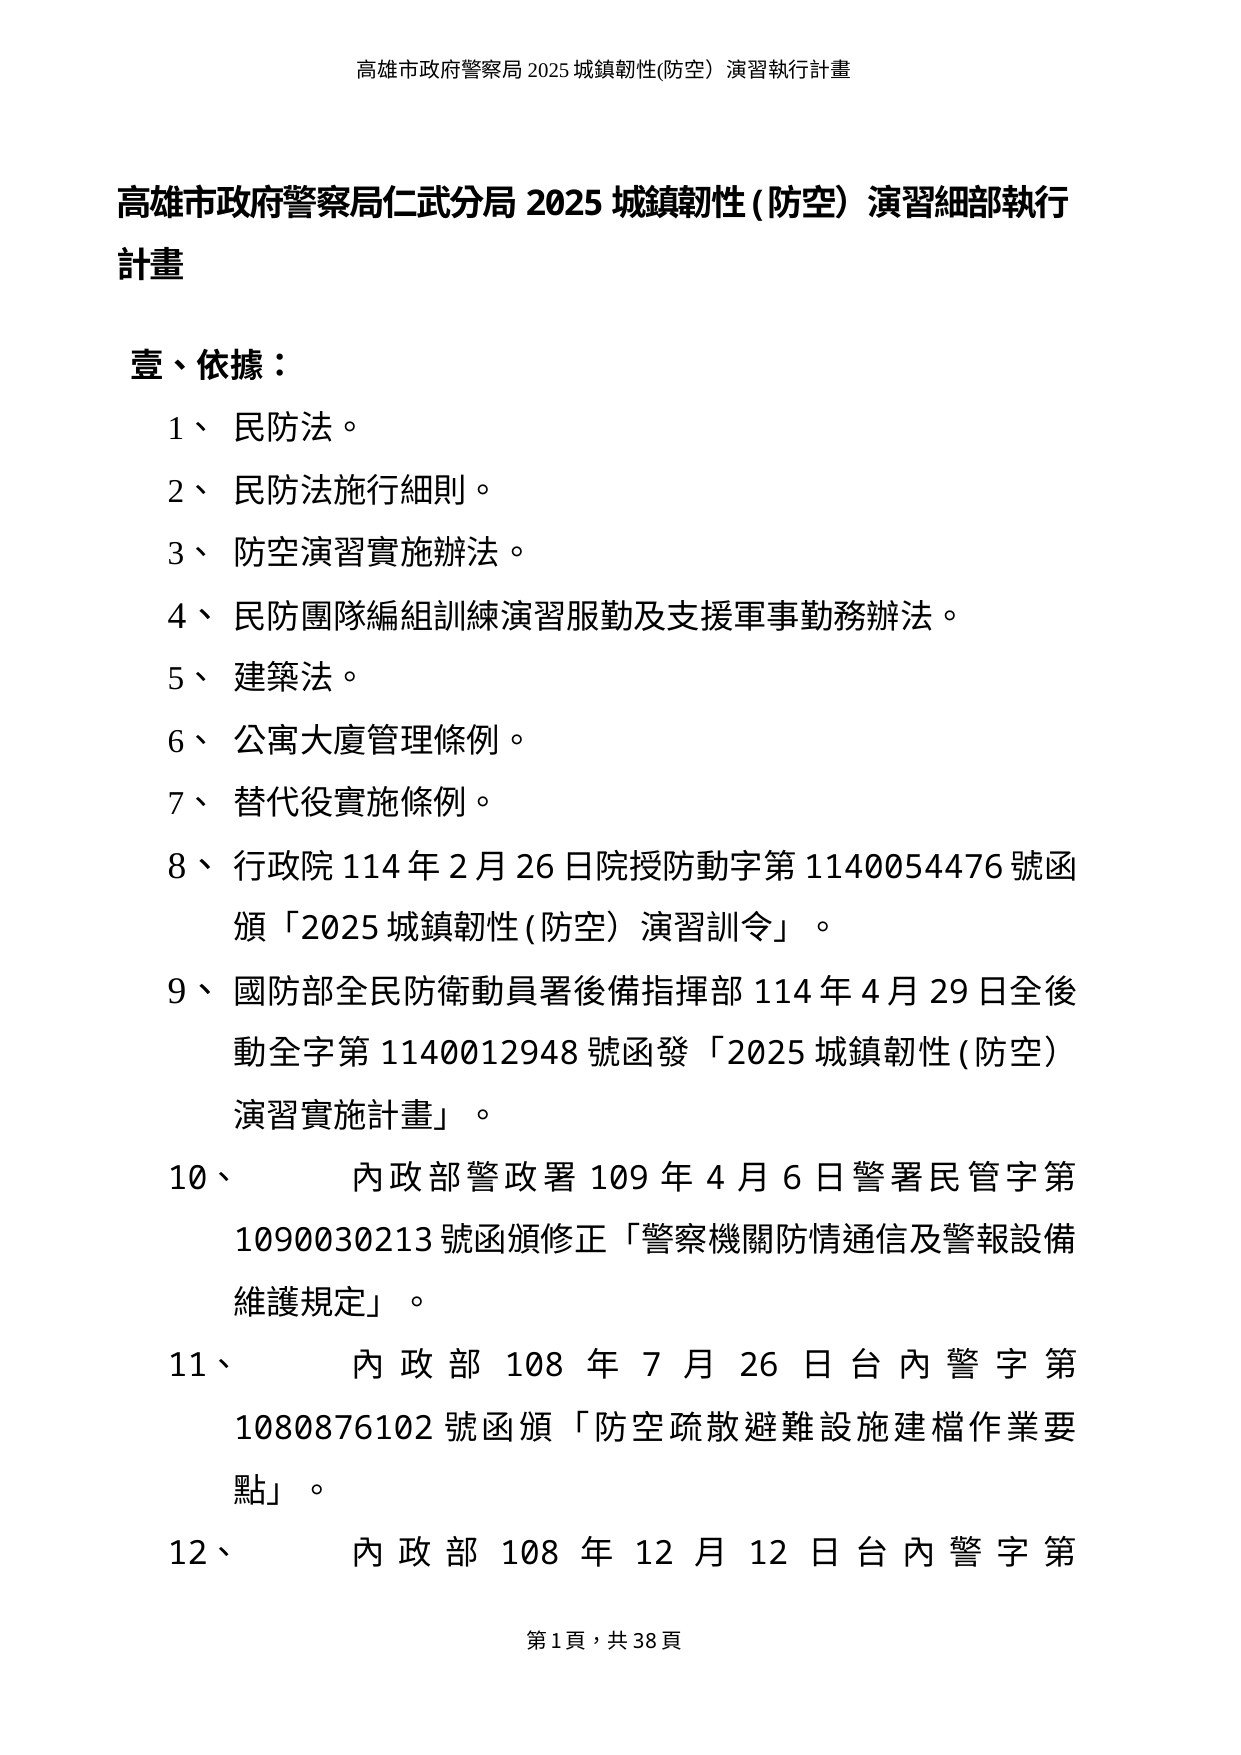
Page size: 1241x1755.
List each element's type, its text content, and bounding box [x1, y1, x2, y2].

list 內政部警政署109年4月6日警署民管字第1090030213號函頒修正「警察機關防情通信及警報設備維護規定」。 [167, 1133, 1078, 1321]
list 替代役實施條例。 [167, 758, 1078, 821]
list 內政部108年12月12日台內警字第 [167, 1508, 1078, 1571]
list 行政院114年2月26日院授防動字第1140054476號函頒「2025城鎮韌性(防空）演習訓令」。 [167, 821, 1078, 946]
list 民防團隊編組訓練演習服勤及支援軍事勤務辦法。 [167, 571, 1078, 633]
list 防空演習實施辦法。 [167, 508, 1078, 571]
list 建築法。 [167, 633, 1078, 696]
list 國防部全民防衛動員署後備指揮部114年4月29日全後動全字第1140012948號函發「2025城鎮韌性(防空）演習實施計畫」。 [167, 946, 1078, 1133]
list 公寓大廈管理條例。 [167, 696, 1078, 758]
list 民防法。 [167, 383, 1078, 446]
list 民防法施行細則。 [167, 446, 1078, 508]
text 高雄市政府警察局仁武分局2025城鎮韌性(防空）演習細部執行計畫 [116, 158, 1078, 283]
text 壹、依據： [130, 321, 1078, 383]
list 內政部108年7月26日台內警字第1080876102號函頒「防空疏散避難設施建檔作業要點」。 [167, 1321, 1078, 1508]
